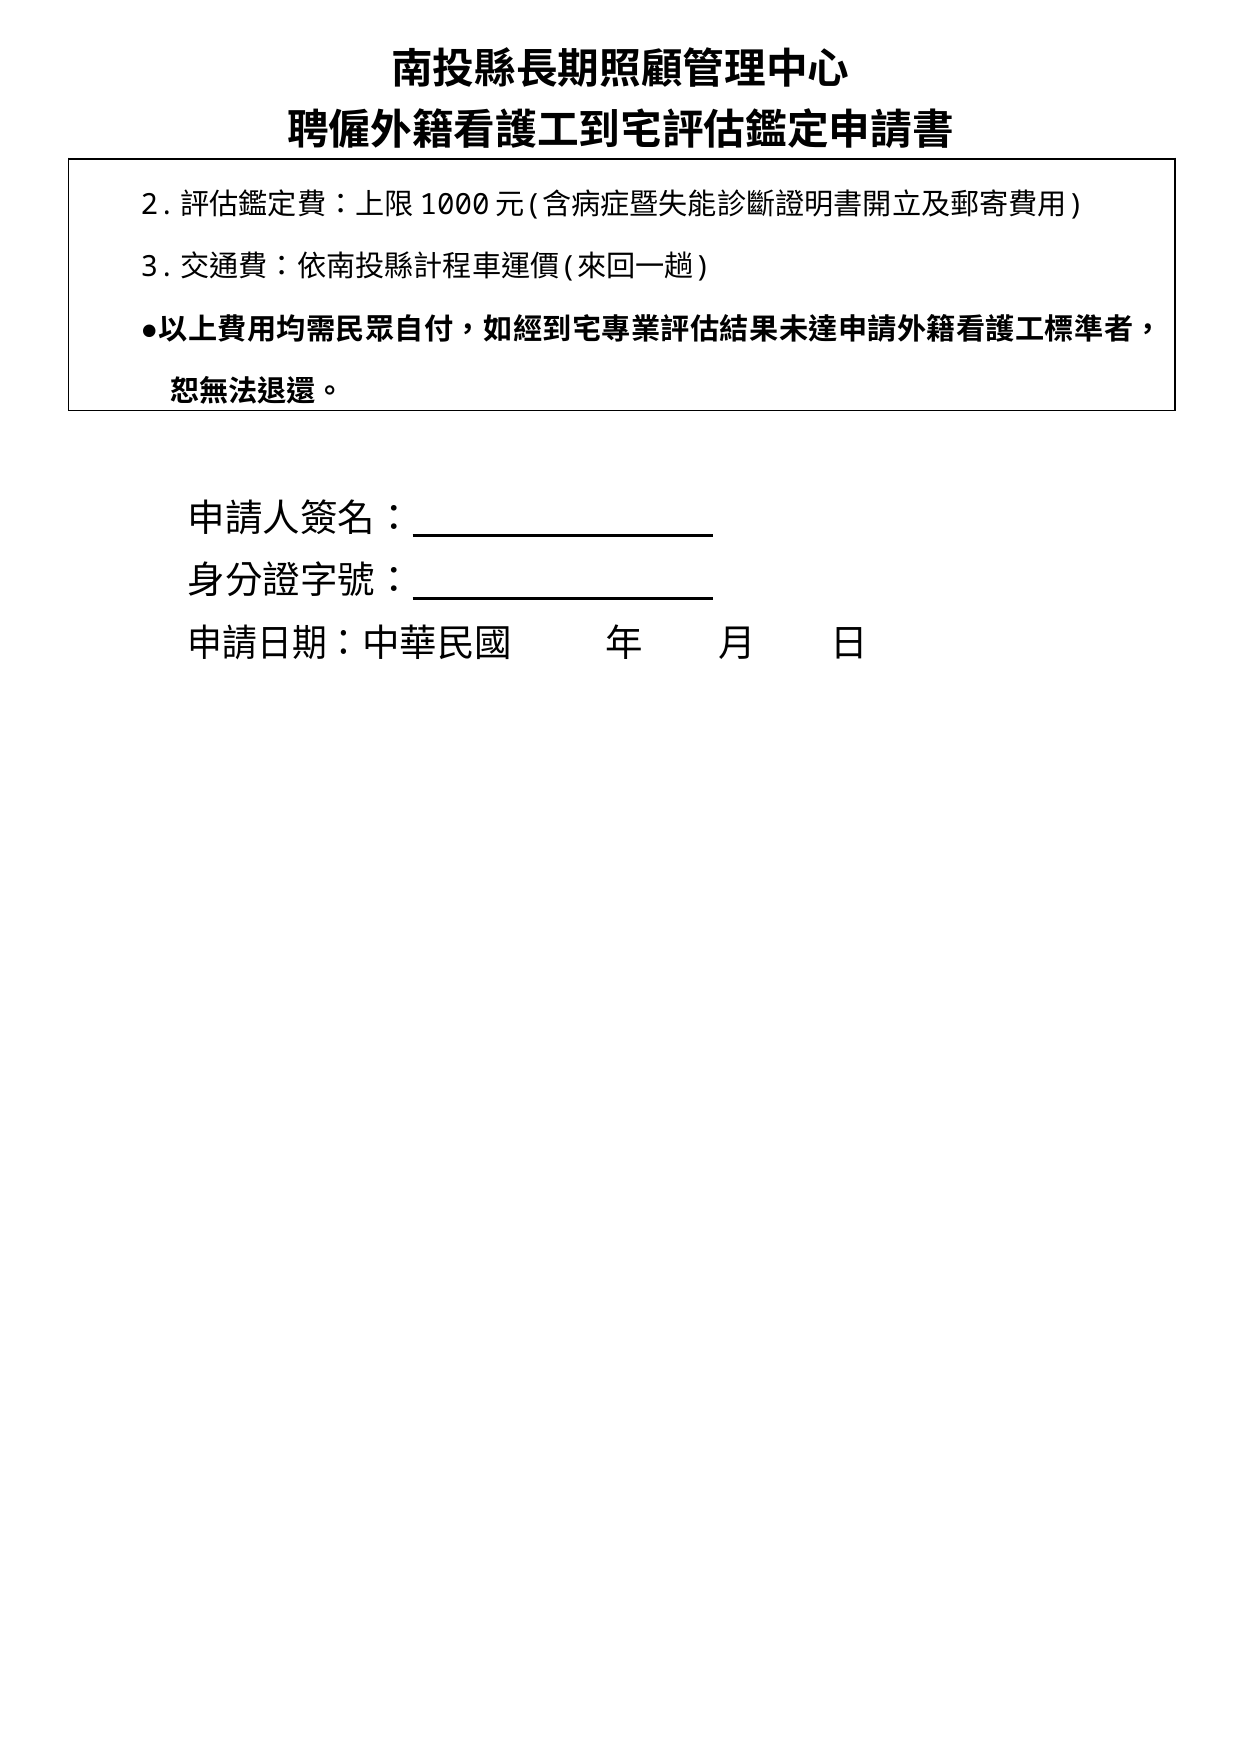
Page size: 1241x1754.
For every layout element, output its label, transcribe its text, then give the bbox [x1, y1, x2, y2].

text 身分證字號： [187, 536, 1053, 598]
text 申請人簽名： [187, 473, 1053, 536]
text 申請日期：中華民國 年 月 日 [187, 598, 1053, 661]
table_cell 備註: 醫療機構或家庭醫師原則為被看護者接受其診察一定期間，始得受理其進行專業進行專業評估。 收費項目： 出診訪視費：上限2000元(含1名醫師及1名醫事/社工人員) 評估鑑定費：上限1000元(含病症暨失能診斷證明書開立及郵寄費用) 交通費：依南投縣計程車運價(來回一趟) ●以上費用均需民眾自付，如經到宅專業評估結果未達申請外籍看護工標準者，恕無法退還。 [69, 160, 1174, 410]
